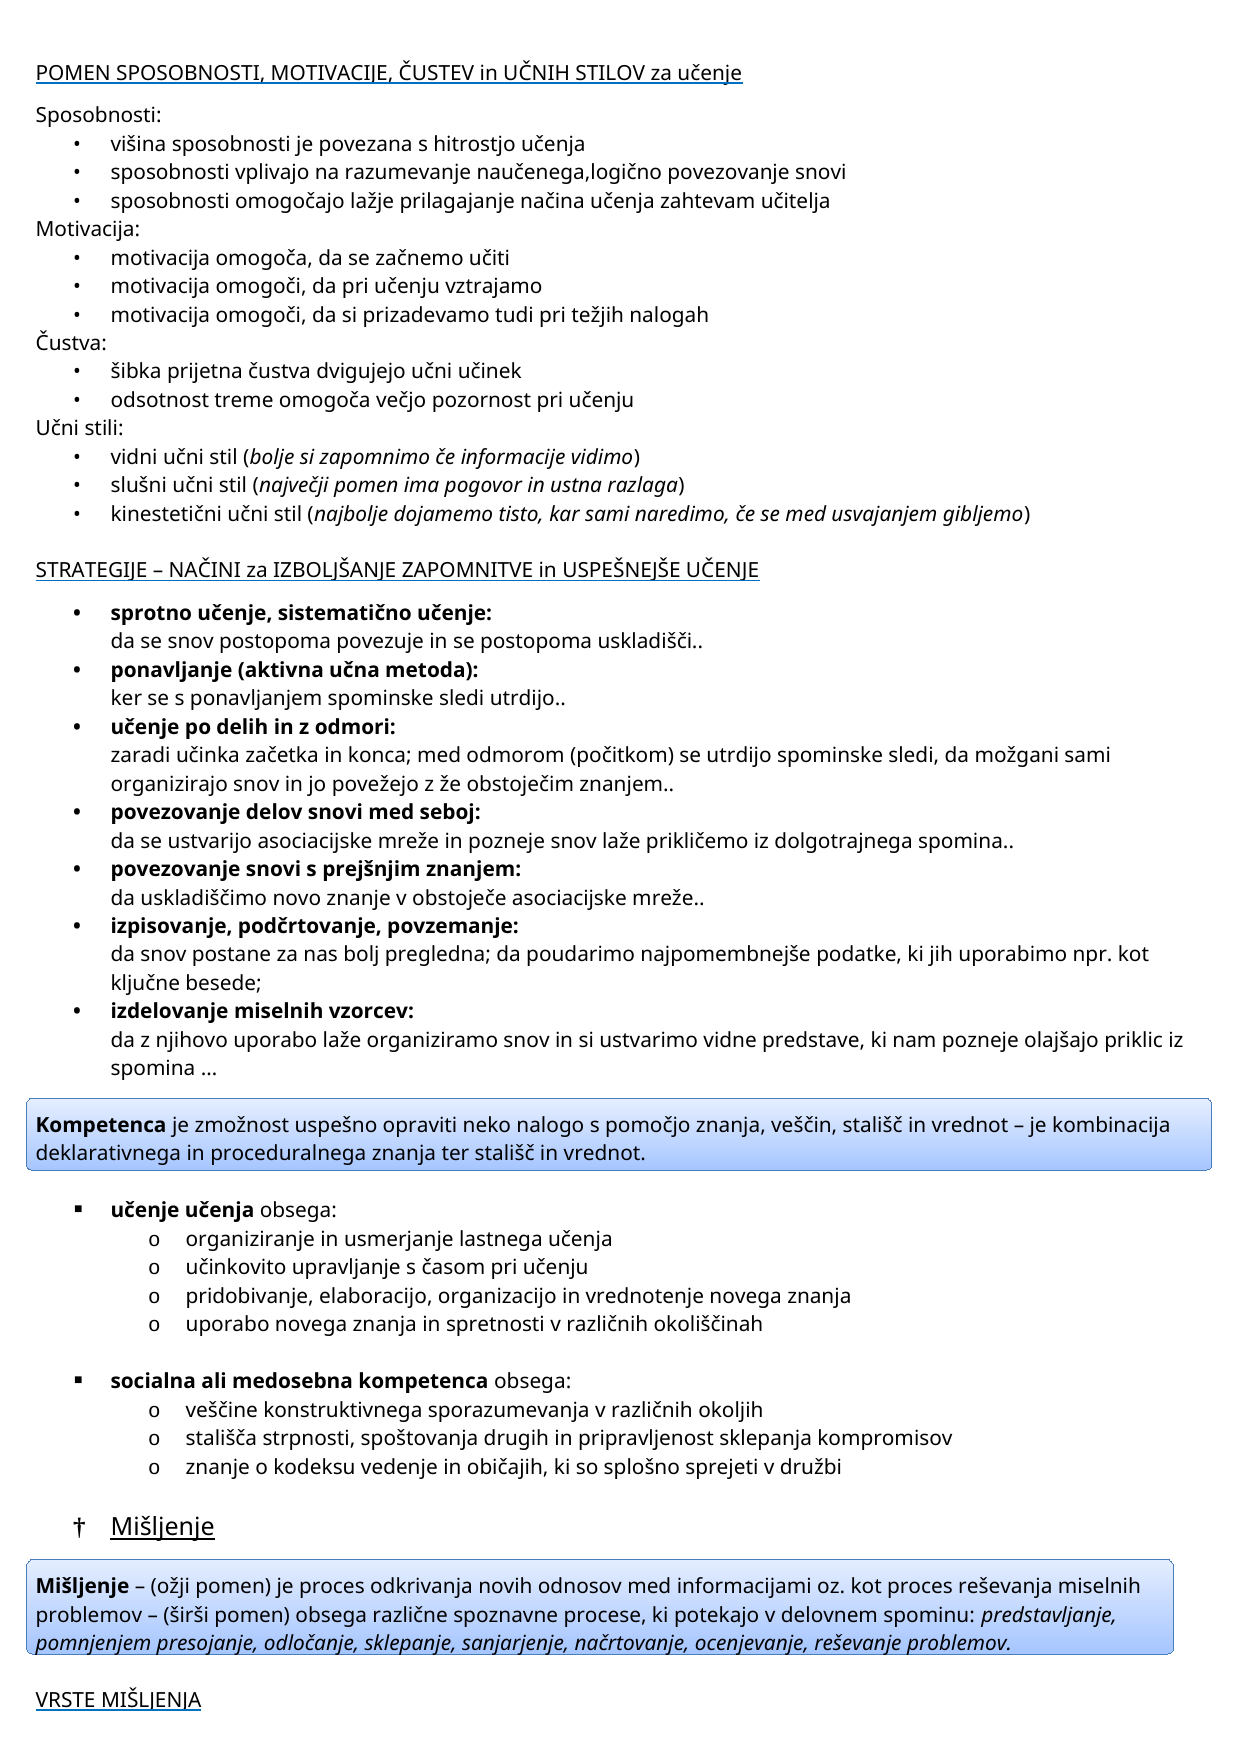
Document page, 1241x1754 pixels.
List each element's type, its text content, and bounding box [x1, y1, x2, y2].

list sposobnosti vplivajo na razumevanje naučenega,logično povezovanje snovi [73, 157, 1205, 186]
list Mišljenje [73, 1509, 1205, 1543]
list znanje o kodeksu vedenje in običajih, ki so splošno sprejeti v družbi [148, 1452, 1205, 1481]
list šibka prijetna čustva dvigujejo učni učinek [73, 357, 1205, 385]
list motivacija omogoči, da si prizadevamo tudi pri težjih nalogah [73, 300, 1205, 328]
text Motivacija: [35, 214, 1205, 243]
list motivacija omogoči, da pri učenju vztrajamo [73, 271, 1205, 300]
list odsotnost treme omogoča večjo pozornost pri učenju [73, 385, 1205, 413]
list učenje učenja obsega: [73, 1195, 1205, 1224]
list ker se s ponavljanjem spominske sledi utrdijo.. [110, 683, 1205, 712]
list pridobivanje, elaboracijo, organizacijo in vrednotenje novega znanja [148, 1281, 1205, 1309]
list veščine konstruktivnega sporazumevanja v različnih okoljih [148, 1395, 1205, 1423]
list zaradi učinka začetka in konca; med odmorom (počitkom) se utrdijo spominske sledi, da možgani sami organizirajo snov in jo povežejo z že obstoječim znanjem.. [110, 740, 1205, 797]
text Čustva: [35, 328, 1205, 357]
list višina sposobnosti je povezana s hitrostjo učenja [73, 129, 1205, 157]
list kinestetični učni stil (najbolje dojamemo tisto, kar sami naredimo, če se med usvajanjem gibljemo) [73, 499, 1205, 527]
list da se ustvarijo asociacijske mreže in pozneje snov laže prikličemo iz dolgotrajnega spomina.. [110, 826, 1205, 854]
list izpisovanje, podčrtovanje, povzemanje: [73, 911, 1205, 939]
text VRSTE MIŠLJENJA [35, 1685, 1205, 1714]
text Učni stili: [35, 413, 1205, 442]
list izdelovanje miselnih vzorcev: [73, 996, 1205, 1025]
text Kompetenca je zmožnost uspešno opraviti neko nalogo s pomočjo znanja, veščin, stališč in vrednot – je kombinacija deklarativnega in proceduralnega znanja ter stališč in vrednot. [35, 1110, 1205, 1167]
list socialna ali medosebna kompetenca obsega: [73, 1366, 1205, 1395]
list sprotno učenje, sistematično učenje: [73, 598, 1205, 627]
list organiziranje in usmerjanje lastnega učenja [148, 1224, 1205, 1252]
list učenje po delih in z odmori: [73, 712, 1205, 740]
text Mišljenje – (ožji pomen) je proces odkrivanja novih odnosov med informacijami oz. kot proces reševanja miselnih problemov – (širši pomen) obsega različne spoznavne procese, ki potekajo v delovnem spominu: predstavljanje, pomnjenjem presojanje, odločanje, sklepanje, sanjarjenje, načrtovanje, ocenjevanje, reševanje problemov. [35, 1571, 1205, 1657]
list vidni učni stil (bolje si zapomnimo če informacije vidimo) [73, 442, 1205, 470]
list uporabo novega znanja in spretnosti v različnih okoliščinah [148, 1309, 1205, 1338]
list ponavljanje (aktivna učna metoda): [73, 655, 1205, 683]
list sposobnosti omogočajo lažje prilagajanje načina učenja zahtevam učitelja [73, 186, 1205, 214]
list motivacija omogoča, da se začnemo učiti [73, 243, 1205, 271]
list da uskladiščimo novo znanje v obstoječe asociacijske mreže.. [110, 883, 1205, 911]
text POMEN SPOSOBNOSTI, MOTIVACIJE, ČUSTEV in UČNIH STILOV za učenje [35, 58, 1205, 86]
list stališča strpnosti, spoštovanja drugih in pripravljenost sklepanja kompromisov [148, 1423, 1205, 1452]
text STRATEGIJE – NAČINI za IZBOLJŠANJE ZAPOMNITVE in USPEŠNEJŠE UČENJE [35, 556, 1205, 584]
list slušni učni stil (največji pomen ima pogovor in ustna razlaga) [73, 470, 1205, 499]
list da se snov postopoma povezuje in se postopoma uskladišči.. [110, 627, 1205, 655]
list povezovanje delov snovi med seboj: [73, 797, 1205, 826]
list da snov postane za nas bolj pregledna; da poudarimo najpomembnejše podatke, ki jih uporabimo npr. kot ključne besede; [110, 939, 1205, 996]
list da z njihovo uporabo laže organiziramo snov in si ustvarimo vidne predstave, ki nam pozneje olajšajo priklic iz spomina … [110, 1025, 1205, 1082]
text Sposobnosti: [35, 101, 1205, 129]
list učinkovito upravljanje s časom pri učenju [148, 1252, 1205, 1281]
list povezovanje snovi s prejšnjim znanjem: [73, 854, 1205, 883]
